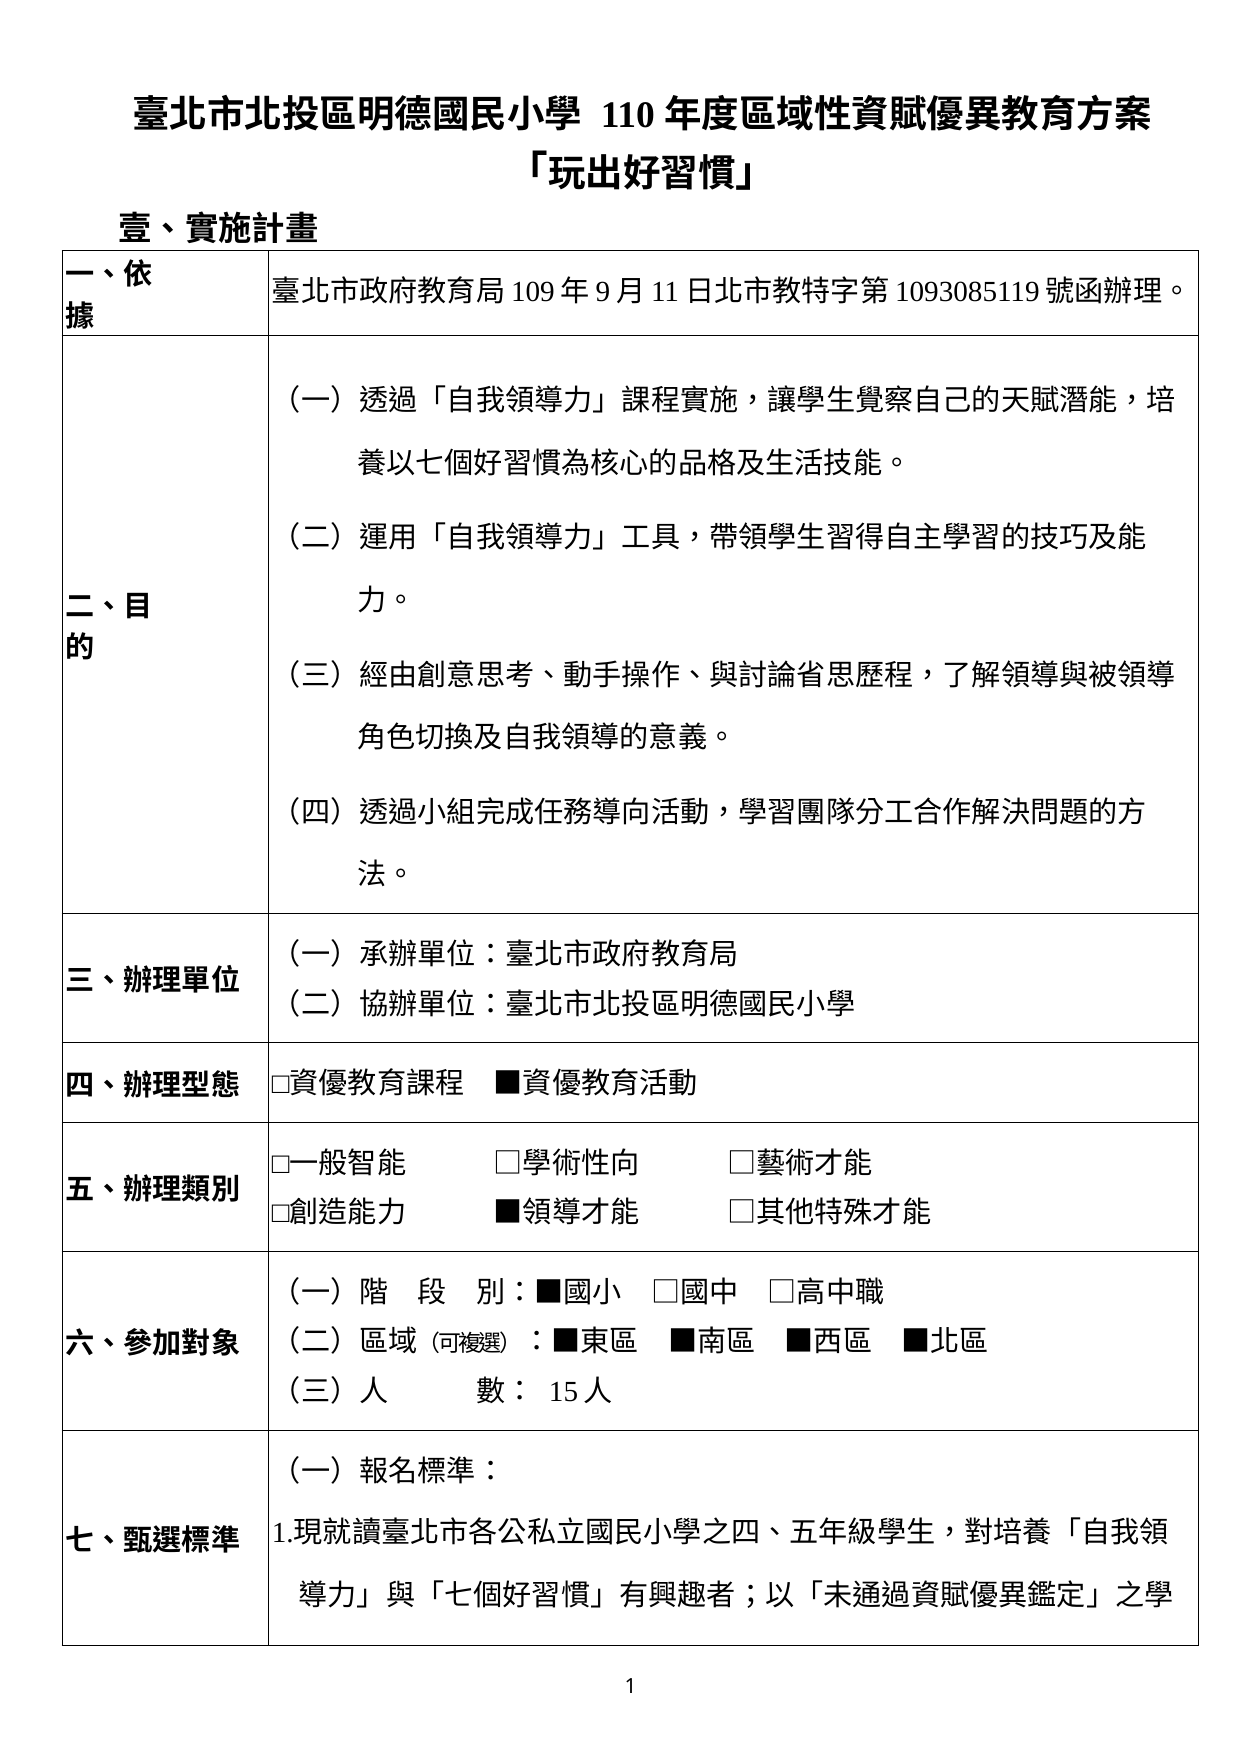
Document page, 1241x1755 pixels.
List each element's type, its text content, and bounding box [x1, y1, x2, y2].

table_cell □資優教育課程 ■資優教育活動 [269, 1043, 1198, 1122]
table_cell 五、辦理類別 [63, 1123, 268, 1251]
text 「玩出好習慣」 [118, 138, 1165, 198]
table_cell □一般智能 □學術性向 □藝術才能 □創造能力 ■領導才能 □其他特殊才能 [269, 1123, 1198, 1251]
table_header 臺北市政府教育局109年9月11日北市教特字第1093085119號函辦理。 [269, 251, 1198, 335]
table_header 一、依 據 [63, 251, 268, 335]
table_cell （一）透過「自我領導力」課程實施，讓學生覺察自己的天賦潛能，培養以七個好習慣為核心的品格及生活技能。 （二）運用「自我領導力」工具，帶領學生習得自主學習的技巧及能力。 （三）經由創意思考、動手操作、與討論省思歷程，了解領導與被領導角色切換及自我領導的意義。 （四）透過小組完成任務導向活動，學習團隊分工合作解決問題的方法。 [269, 336, 1198, 913]
table_cell 六、參加對象 [63, 1252, 268, 1429]
text 壹、實施計畫 [118, 198, 1165, 250]
table_cell 四、辦理型態 [63, 1043, 268, 1122]
table_cell （一）報名標準： 1.現就讀臺北市各公私立國民小學之四、五年級學生，對培養「自我領導力」與「七個好習慣」有興趣者；以「未通過資賦優異鑑定」之學 [269, 1431, 1198, 1645]
table_cell 二、目 的 [63, 336, 268, 913]
text 臺北市北投區明德國民小學 110 年度區域性資賦優異教育方案 [118, 84, 1165, 138]
table_cell （一）承辦單位：臺北市政府教育局 （二）協辦單位：臺北市北投區明德國民小學 [269, 914, 1198, 1042]
table_cell 三、辦理單位 [63, 914, 268, 1042]
table_cell 七、甄選標準 [63, 1431, 268, 1645]
table_cell （一）階 段 別：■國小 □國中 □高中職 （二）區域（可複選）：■東區 ■南區 ■西區 ■北區 （三）人 數： 15人 [269, 1252, 1198, 1429]
